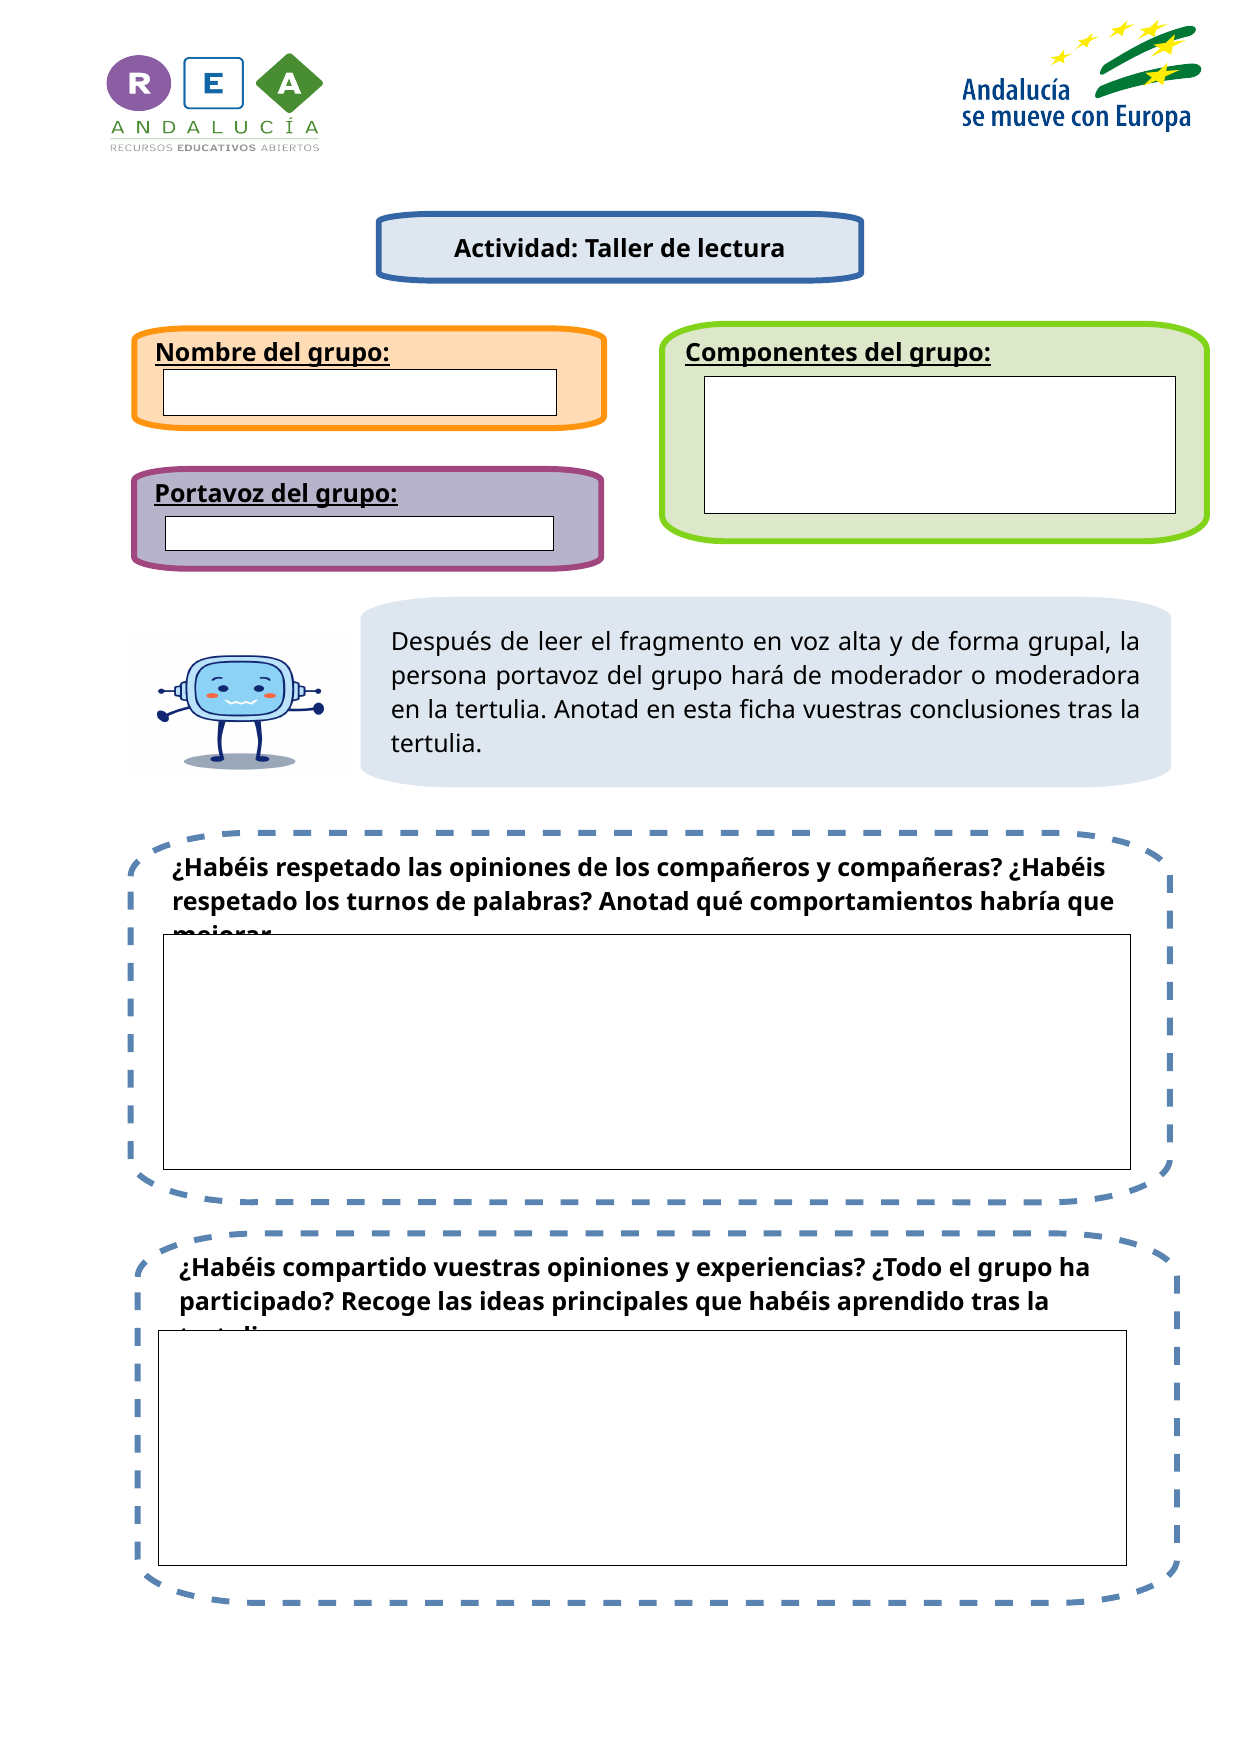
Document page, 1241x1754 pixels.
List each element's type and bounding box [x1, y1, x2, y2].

picture [127, 630, 351, 779]
picture [962, 19, 1204, 132]
picture [96, 0, 334, 167]
